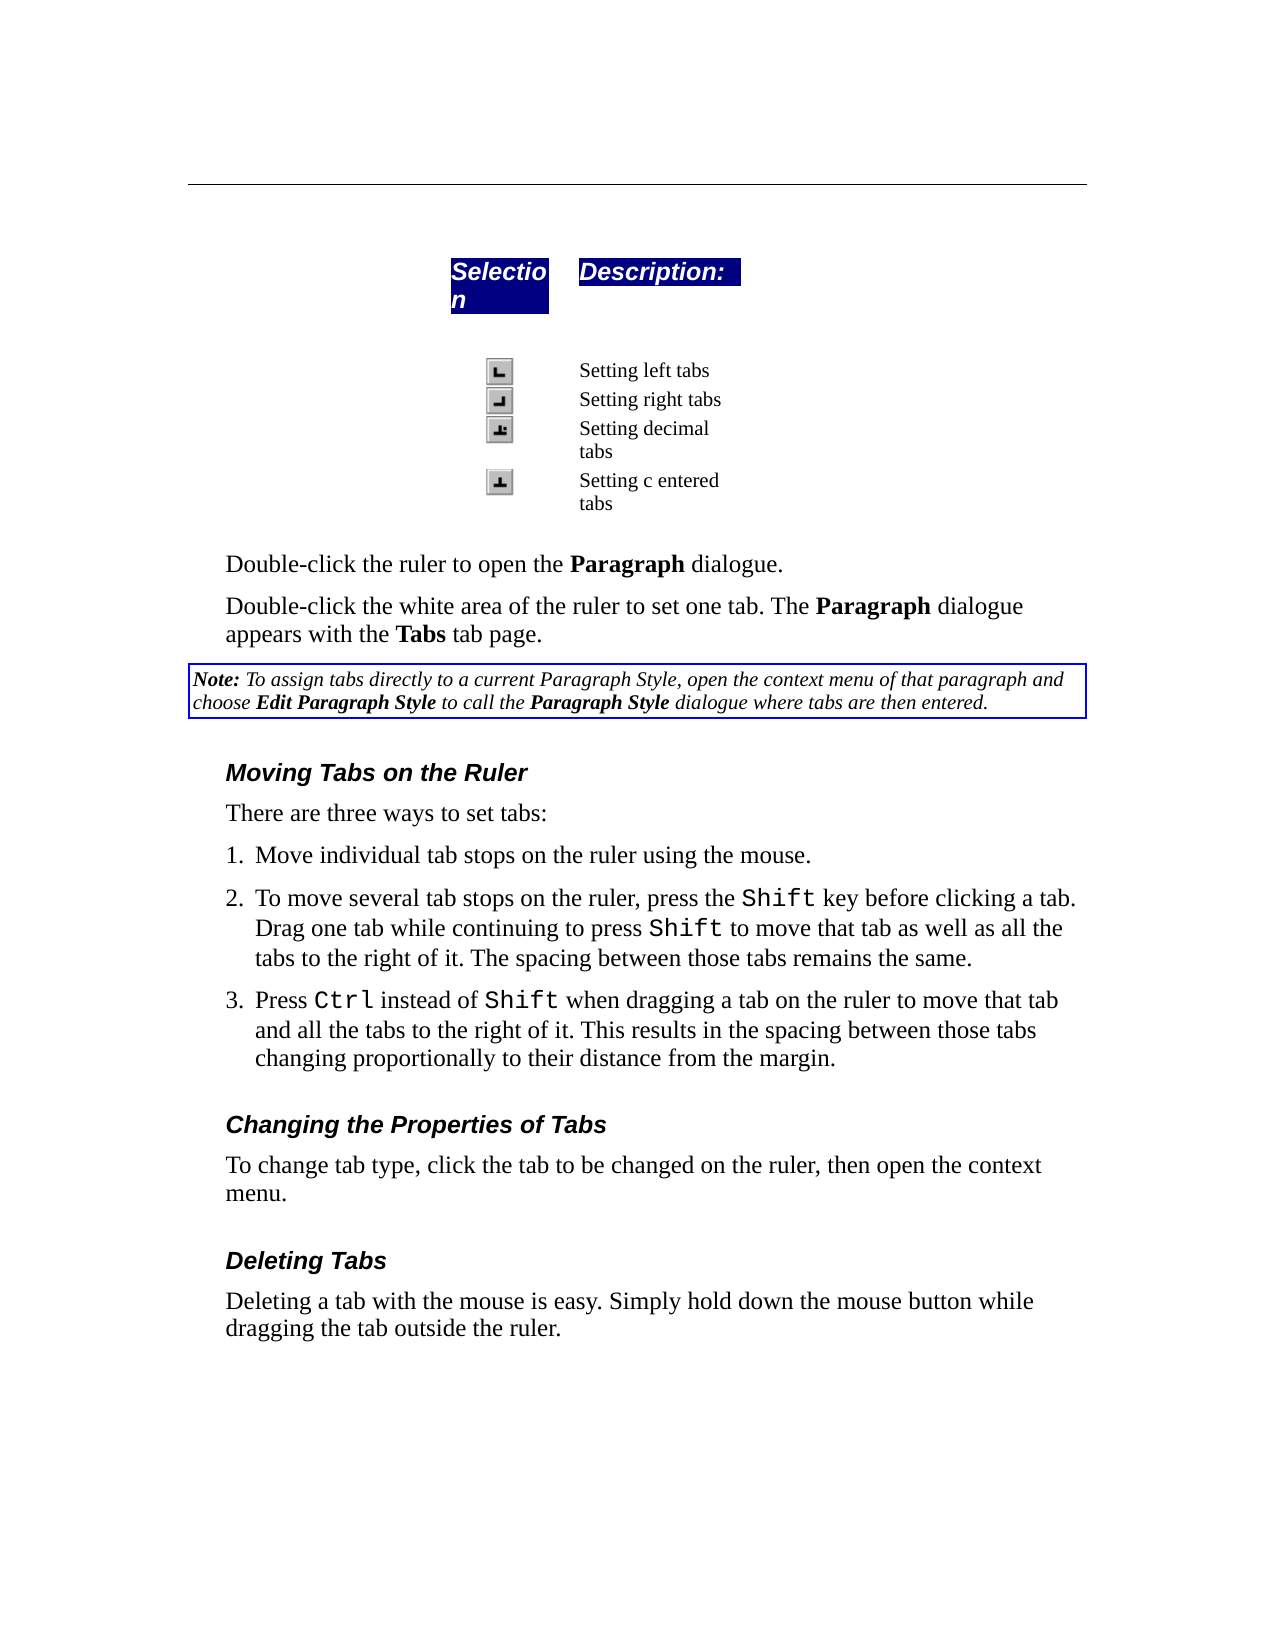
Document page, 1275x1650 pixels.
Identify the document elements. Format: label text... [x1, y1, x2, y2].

text Double-click the white area of the ruler to set one tab. The Paragraph dialogue appears with the Tabs tab page. [225, 592, 1087, 648]
table_cell Setting right tabs [564, 388, 755, 417]
table_cell [436, 388, 486, 417]
table_header Selection [436, 213, 564, 359]
table_cell Setting left tabs [564, 359, 755, 388]
subtitle Deleting Tabs [225, 1247, 1087, 1274]
list Press Ctrl instead of Shift when dragging a tab on the ruler to move that tab and all the tabs to the right of it. This results in the spacing between those tabs changing proportionally to their distance from the margin. [225, 986, 1087, 1071]
table_cell Setting decimal tabs [564, 417, 755, 469]
subtitle Moving Tabs on the Ruler [225, 759, 1087, 787]
list Move individual tab stops on the ruler using the mouse. [225, 842, 1087, 869]
table_cell [436, 469, 564, 521]
picture [486, 469, 514, 497]
list To move several tab stops on the ruler, press the Shift key before clicking a tab. Drag one tab while continuing to press Shift to move that tab as well as all the tabs to the right of it. The spacing between those tabs remains the same. [225, 884, 1087, 971]
table_cell [436, 417, 564, 469]
table_cell [514, 359, 564, 388]
text Deleting a tab with the mouse is easy. Simply hold down the mouse button while dragging the tab outside the ruler. [225, 1287, 1087, 1342]
table_cell Setting c entered tabs [564, 469, 755, 521]
table_cell [436, 359, 486, 388]
text There are three ways to set tabs: [225, 799, 1087, 827]
picture [486, 358, 514, 445]
text To change tab type, click the tab to be changed on the ruler, then open the context menu. [225, 1151, 1087, 1207]
text Double-click the ruler to open the Paragraph dialogue. [225, 550, 1087, 578]
table_cell [514, 388, 564, 417]
text Note: To assign tabs directly to a current Paragraph Style, open the context menu of that paragraph and choose Edit Paragraph Style to call the Paragraph Style dialogue where tabs are then entered. [190, 665, 1085, 717]
subtitle Changing the Properties of Tabs [225, 1111, 1087, 1139]
table_header Description: [564, 213, 755, 359]
